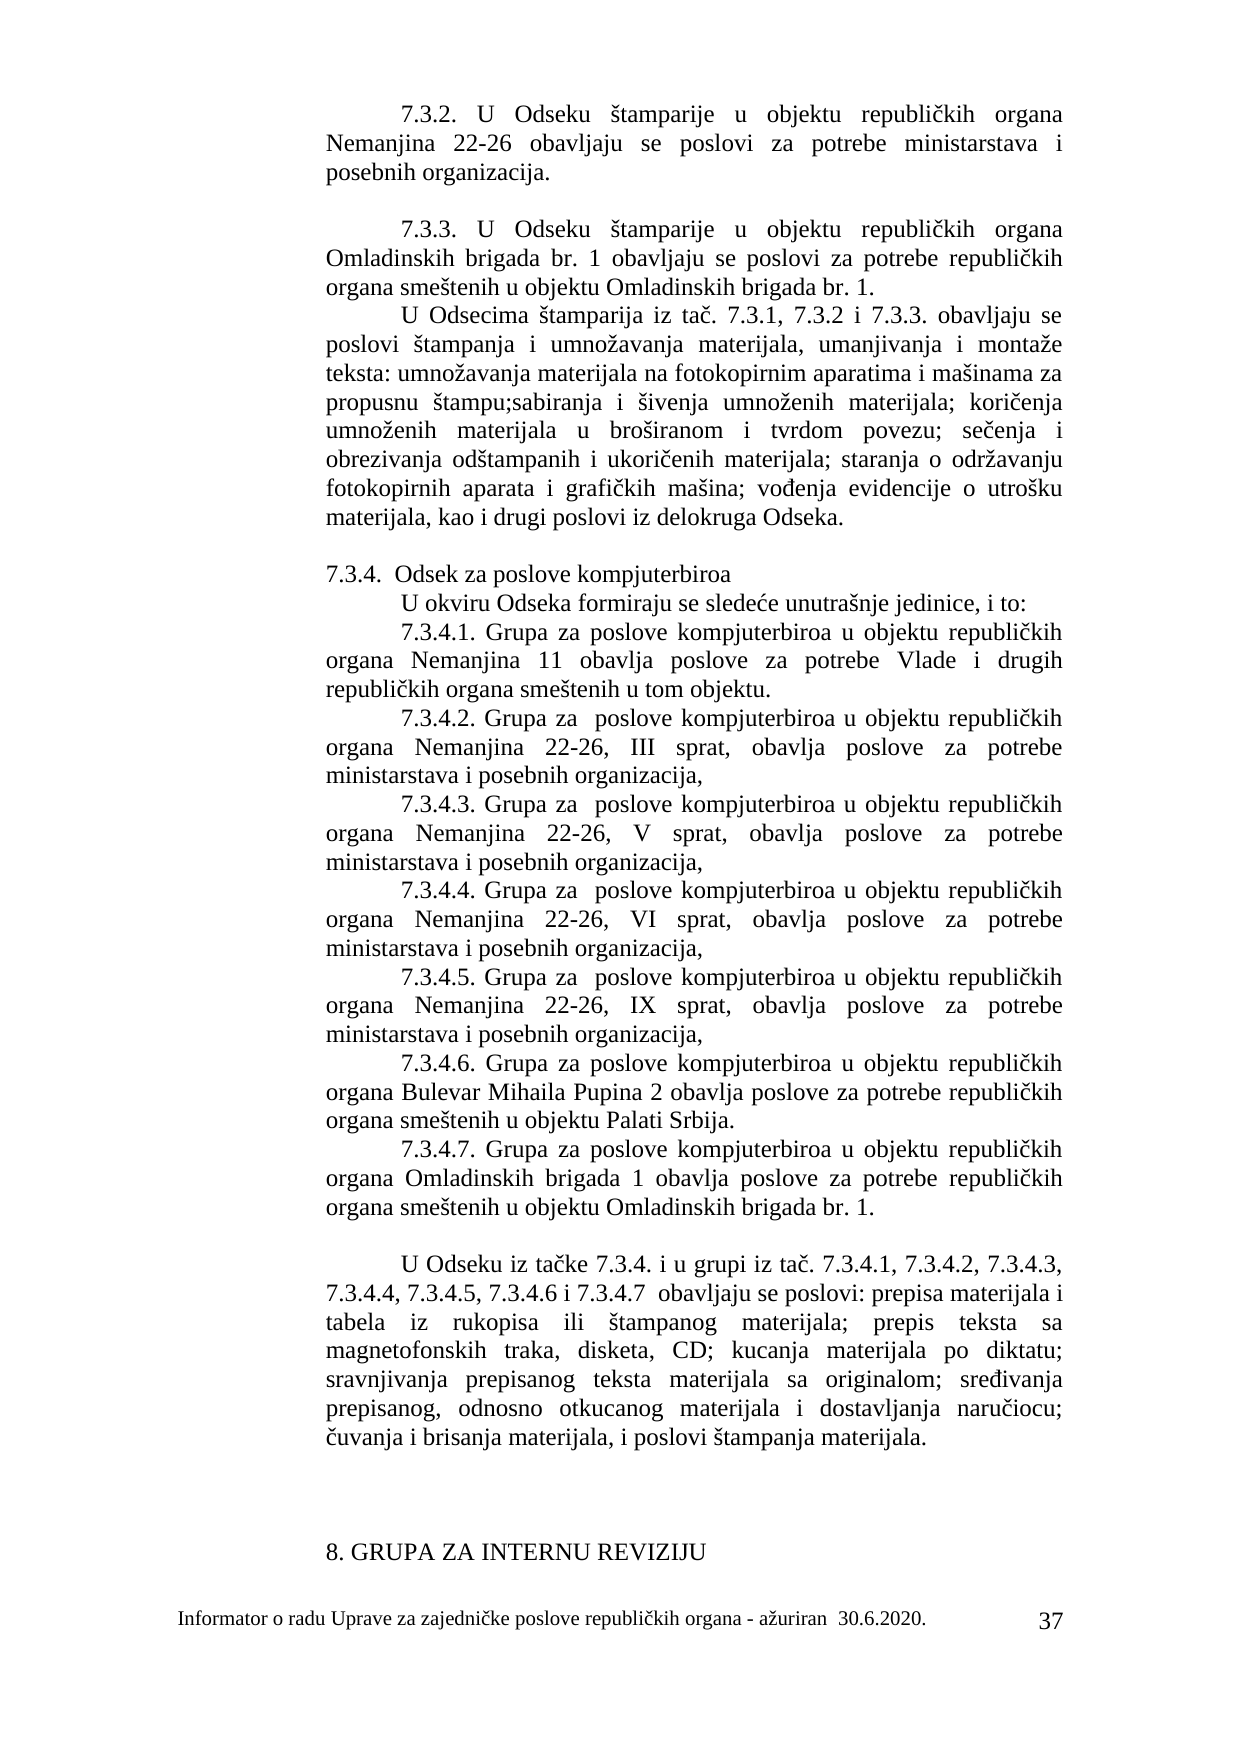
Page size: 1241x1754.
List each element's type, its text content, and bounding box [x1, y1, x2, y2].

text 7.3.4.6. Grupa za poslove kompjuterbiroa u objektu republičkih organa Bulevar Mihaila Pupina 2 obavlja poslove za potrebe republičkih organa smeštenih u objektu Palati Srbija. [326, 1048, 1063, 1134]
text 7.3.4.4. Grupa za poslove kompjuterbiroa u objektu republičkih organa Nemanjina 22-26, VI sprat, obavlja poslove za potrebe ministarstava i posebnih organizacija, [326, 875, 1063, 962]
text 7.3.4.7. Grupa za poslove kompjuterbiroa u objektu republičkih organa Omladinskih brigada 1 obavlja poslove za potrebe republičkih organa smeštenih u objektu Omladinskih brigada br. 1. [326, 1134, 1063, 1220]
text U Odsecima štamparija iz tač. 7.3.1, 7.3.2 i 7.3.3. obavljaju se poslovi štampanja i umnožavanja materijala, umanjivanja i montaže teksta: umnožavanja materijala na fotokopirnim aparatima i mašinama za propusnu štampu;sabiranja i šivenja umnoženih materijala; koričenja umnoženih materijala u broširanom i tvrdom povezu; sečenja i obrezivanja odštampanih i ukoričenih materijala; staranja o održavanju fotokopirnih aparata i grafičkih mašina; vođenja evidencije o utrošku materijala, kao i drugi poslovi iz delokruga Odseka. [326, 300, 1063, 530]
text U okviru Odseka formiraju se sledeće unutrašnje jedinice, i to: [326, 588, 1063, 617]
text U Odseku iz tačke 7.3.4. i u grupi iz tač. 7.3.4.1, 7.3.4.2, 7.3.4.3, 7.3.4.4, 7.3.4.5, 7.3.4.6 i 7.3.4.7 obavljaju se poslovi: prepisa materijala i tabela iz rukopisa ili štampanog materijala; prepis teksta sa magnetofonskih traka, disketa, CD; kucanja materijala po diktatu; sravnjivanja prepisanog teksta materijala sa originalom; sređivanja prepisanog, odnosno otkucanog materijala i dostavljanja naručiocu; čuvanja i brisanja materijala, i poslovi štampanja materijala. [326, 1249, 1063, 1450]
text 7.3.2. U Odseku štamparije u objektu republičkih organa Nemanjina 22-26 obavljaju se poslovi za potrebe ministarstava i posebnih organizacija. [326, 99, 1063, 185]
text 8. GRUPA ZA INTERNU REVIZIJU [326, 1537, 1063, 1565]
text 7.3.4.2. Grupa za poslove kompjuterbiroa u objektu republičkih organa Nemanjina 22-26, III sprat, obavlja poslove za potrebe ministarstava i posebnih organizacija, [326, 703, 1063, 789]
text 7.3.4. Odsek za poslove kompjuterbiroa [326, 559, 1063, 588]
text 7.3.3. U Odseku štamparije u objektu republičkih organa Omladinskih brigada br. 1 obavljaju se poslovi za potrebe republičkih organa smeštenih u objektu Omladinskih brigada br. 1. [326, 214, 1063, 300]
text 7.3.4.3. Grupa za poslove kompjuterbiroa u objektu republičkih organa Nemanjina 22-26, V sprat, obavlja poslove za potrebe ministarstava i posebnih organizacija, [326, 789, 1063, 875]
text 7.3.4.1. Grupa za poslove kompjuterbiroa u objektu republičkih organa Nemanjina 11 obavlja poslove za potrebe Vlade i drugih republičkih organa smeštenih u tom objektu. [326, 617, 1063, 703]
text 7.3.4.5. Grupa za poslove kompjuterbiroa u objektu republičkih organa Nemanjina 22-26, IX sprat, obavlja poslove za potrebe ministarstava i posebnih organizacija, [326, 962, 1063, 1048]
